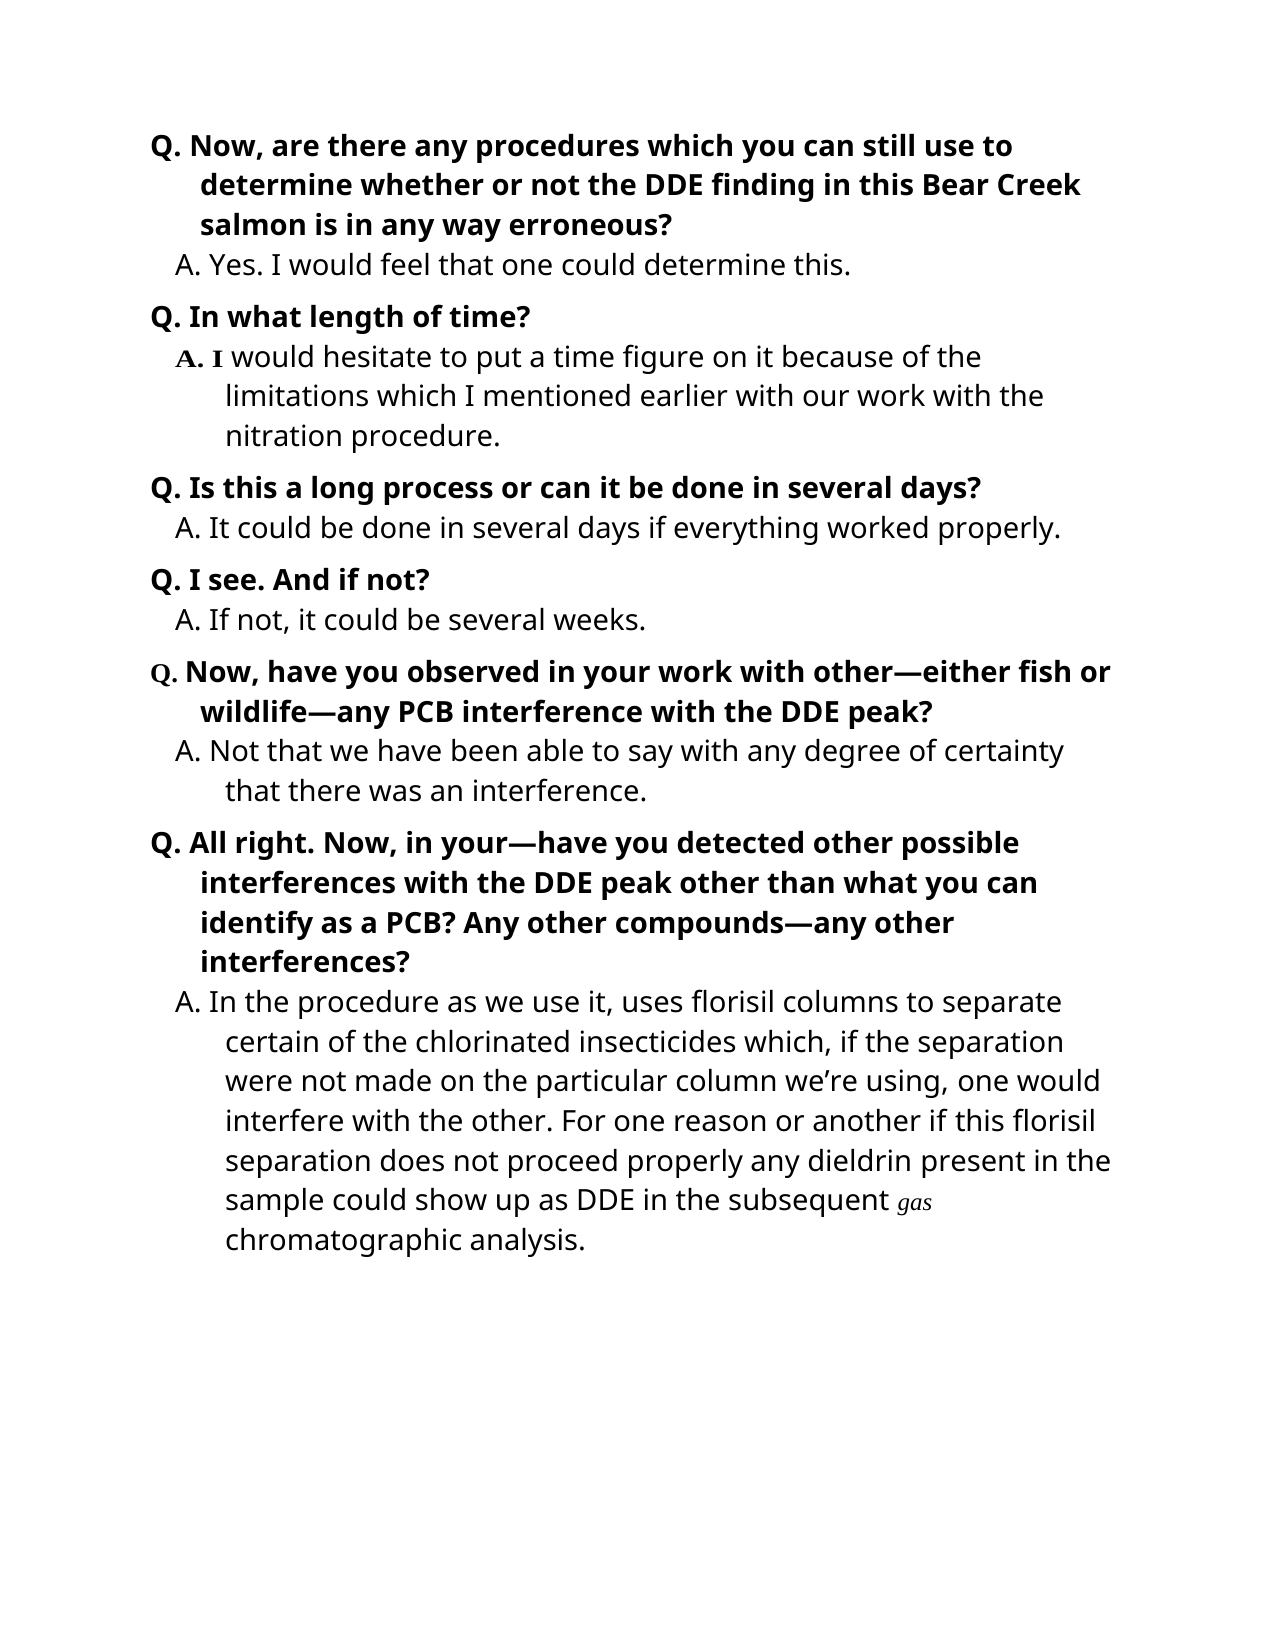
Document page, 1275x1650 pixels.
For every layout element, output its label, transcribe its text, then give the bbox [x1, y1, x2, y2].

text Q. Is this a long process or can it be done in several days? [150, 467, 1125, 507]
text A. I would hesitate to put a time figure on it because of the limitations which I mentioned earlier with our work with the nitration procedure. [175, 336, 1125, 455]
text A. In the procedure as we use it, uses florisil columns to separate certain of the chlorinated insecticides which, if the separation were not made on the particular column we’re using, one would interfere with the other. For one reason or another if this florisil separation does not proceed properly any dieldrin present in the sample could show up as DDE in the subsequent gas chromatographic analysis. [175, 981, 1125, 1259]
text A. If not, it could be several weeks. [175, 599, 1125, 639]
text A. Yes. I would feel that one could determine this. [175, 244, 1125, 284]
text Q. In what length of time? [150, 296, 1125, 336]
text A. It could be done in several days if everything worked properly. [175, 507, 1125, 547]
text Q. All right. Now, in your—have you detected other possible interferences with the DDE peak other than what you can identify as a PCB? Any other compounds—any other interferences? [150, 822, 1125, 981]
text Q. Now, are there any procedures which you can still use to determine whether or not the DDE finding in this Bear Creek salmon is in any way erroneous? [150, 125, 1125, 244]
text A. Not that we have been able to say with any degree of certainty that there was an interference. [175, 731, 1125, 810]
text Q. I see. And if not? [150, 559, 1125, 599]
text Q. Now, have you observed in your work with other—either fish or wildlife—any PCB interference with the DDE peak? [150, 651, 1125, 731]
